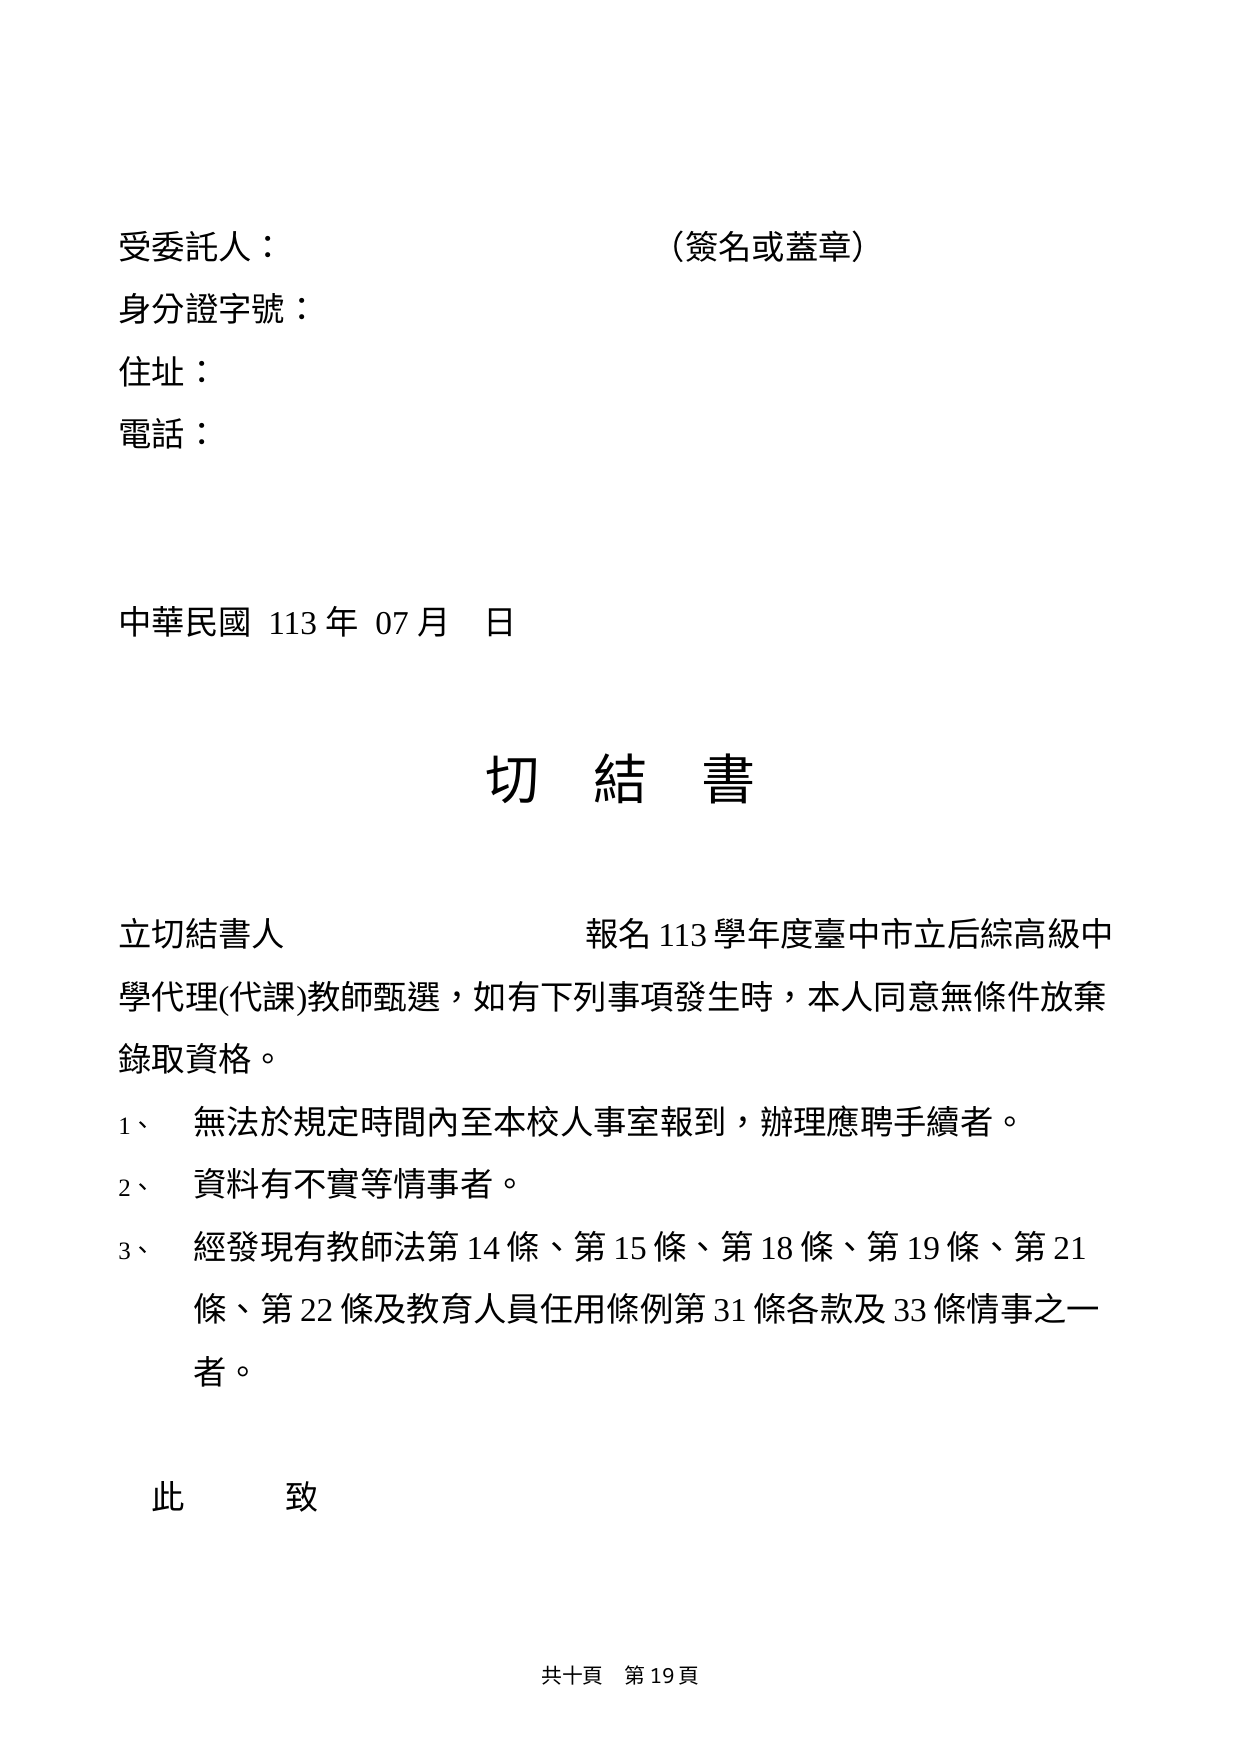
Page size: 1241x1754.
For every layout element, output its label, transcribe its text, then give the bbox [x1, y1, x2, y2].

list 經發現有教師法第14條、第15條、第18條、第19條、第21條、第22條及教育人員任用條例第31條各款及33條情事之一者。 [118, 1203, 1122, 1391]
text 立切結書人 報名113學年度臺中市立后綜高級中學代理(代課)教師甄選，如有下列事項發生時，本人同意無條件放棄錄取資格。 [118, 891, 1122, 1078]
text 身分證字號： [118, 266, 1122, 328]
text 受委託人： （簽名或蓋章） [118, 203, 1122, 266]
text 中華民國 113 年 07 月 日 [118, 578, 1122, 641]
list 無法於規定時間內至本校人事室報到，辦理應聘手續者。 [118, 1078, 1122, 1141]
text 住址： [118, 328, 1122, 391]
list 資料有不實等情事者。 [118, 1141, 1122, 1203]
text 切 結 書 [118, 703, 1122, 828]
text 電話： [118, 391, 1122, 453]
text 此 致 [118, 1453, 1122, 1516]
